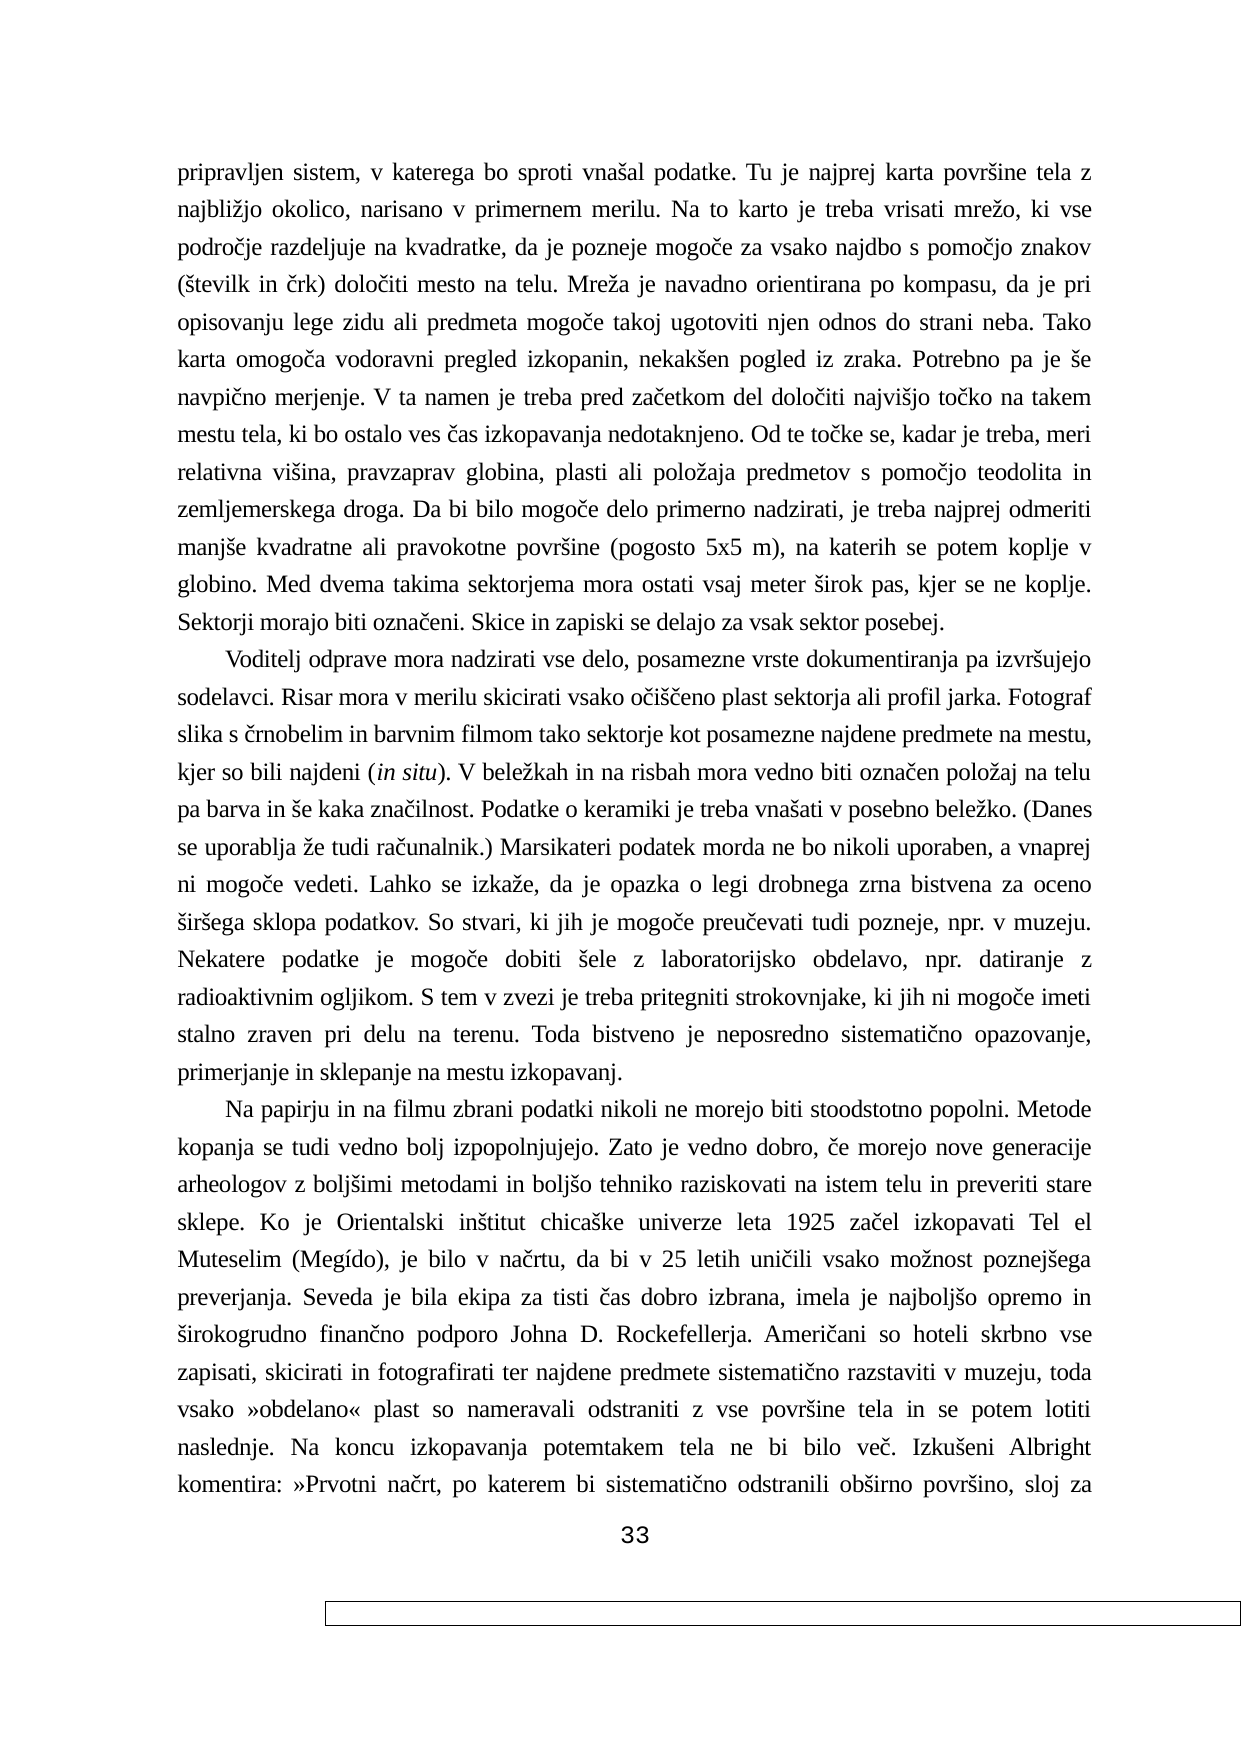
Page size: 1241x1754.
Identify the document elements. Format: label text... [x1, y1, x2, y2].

text Na papirju in na filmu zbrani podatki nikoli ne morejo biti stoodstotno popolni. Metode kopanja se tudi vedno bolj izpopolnjujejo. Zato je vedno dobro, če morejo nove generacije arheologov z boljšimi metodami in boljšo tehniko raziskovati na istem telu in preveriti stare sklepe. Ko je Orientalski inštitut chicaške univerze leta 1925 začel izkopavati Tel el Muteselim (Megído), je bilo v načrtu, da bi v 25 letih uničili vsako možnost poznejšega preverjanja. Seveda je bila ekipa za tisti čas dobro izbrana, imela je najboljšo opremo in širokogrudno finančno podporo Johna D. Rockefellerja. Američani so hoteli skrbno vse zapisati, skicirati in fotografirati ter najdene predmete sistematično razstaviti v muzeju, toda vsako »obdelano« plast so nameravali odstraniti z vse površine tela in se potem lotiti naslednje. Na koncu izkopavanja potemtakem tela ne bi bilo več. Izkušeni Albright komentira: »Prvotni načrt, po katerem bi sistematično odstranili obširno površino, sloj za [177, 1087, 1093, 1500]
text Voditelj odprave mora nadzirati vse delo, posamezne vrste dokumentiranja pa izvršujejo sodelavci. Risar mora v merilu skicirati vsako očiščeno plast sektorja ali profil jarka. Fotograf slika s črnobelim in barvnim filmom tako sektorje kot posamezne najdene predmete na mestu, kjer so bili najdeni (in situ). V beležkah in na risbah mora vedno biti označen položaj na telu pa barva in še kaka značilnost. Podatke o keramiki je treba vnašati v posebno beležko. (Danes se uporablja že tudi računalnik.) Marsikateri podatek morda ne bo nikoli uporaben, a vnaprej ni mogoče vedeti. Lahko se izkaže, da je opazka o legi drobnega zrna bistvena za oceno širšega sklopa podatkov. So stvari, ki jih je mogoče preučevati tudi pozneje, npr. v muzeju. Nekatere podatke je mogoče dobiti šele z laboratorijsko obdelavo, npr. datiranje z radioaktivnim ogljikom. S tem v zvezi je treba pritegniti strokovnjake, ki jih ni mogoče imeti stalno zraven pri delu na terenu. Toda bistveno je neposredno sistematično opazovanje, primerjanje in sklepanje na mestu izkopavanj. [177, 637, 1093, 1087]
text pripravljen sistem, v katerega bo sproti vnašal podatke. Tu je najprej karta površine tela z najbližjo okolico, narisano v primernem merilu. Na to karto je treba vrisati mrežo, ki vse področje razdeljuje na kvadratke, da je pozneje mogoče za vsako najdbo s pomočjo znakov (številk in črk) določiti mesto na telu. Mreža je navadno orientirana po kompasu, da je pri opisovanju lege zidu ali predmeta mogoče takoj ugotoviti njen odnos do strani neba. Tako karta omogoča vodoravni pregled izkopanin, nekakšen pogled iz zraka. Potrebno pa je še navpično merjenje. V ta namen je treba pred začetkom del določiti najvišjo točko na takem mestu tela, ki bo ostalo ves čas izkopavanja nedotaknjeno. Od te točke se, kadar je treba, meri relativna višina, pravzaprav globina, plasti ali položaja predmetov s pomočjo teodolita in zemljemerskega droga. Da bi bilo mogoče delo primerno nadzirati, je treba najprej odmeriti manjše kvadratne ali pravokotne površine (pogosto 5x5 m), na katerih se potem koplje v globino. Med dvema takima sektorjema mora ostati vsaj meter širok pas, kjer se ne koplje. Sektorji morajo biti označeni. Skice in zapiski se delajo za vsak sektor posebej. [177, 150, 1093, 637]
